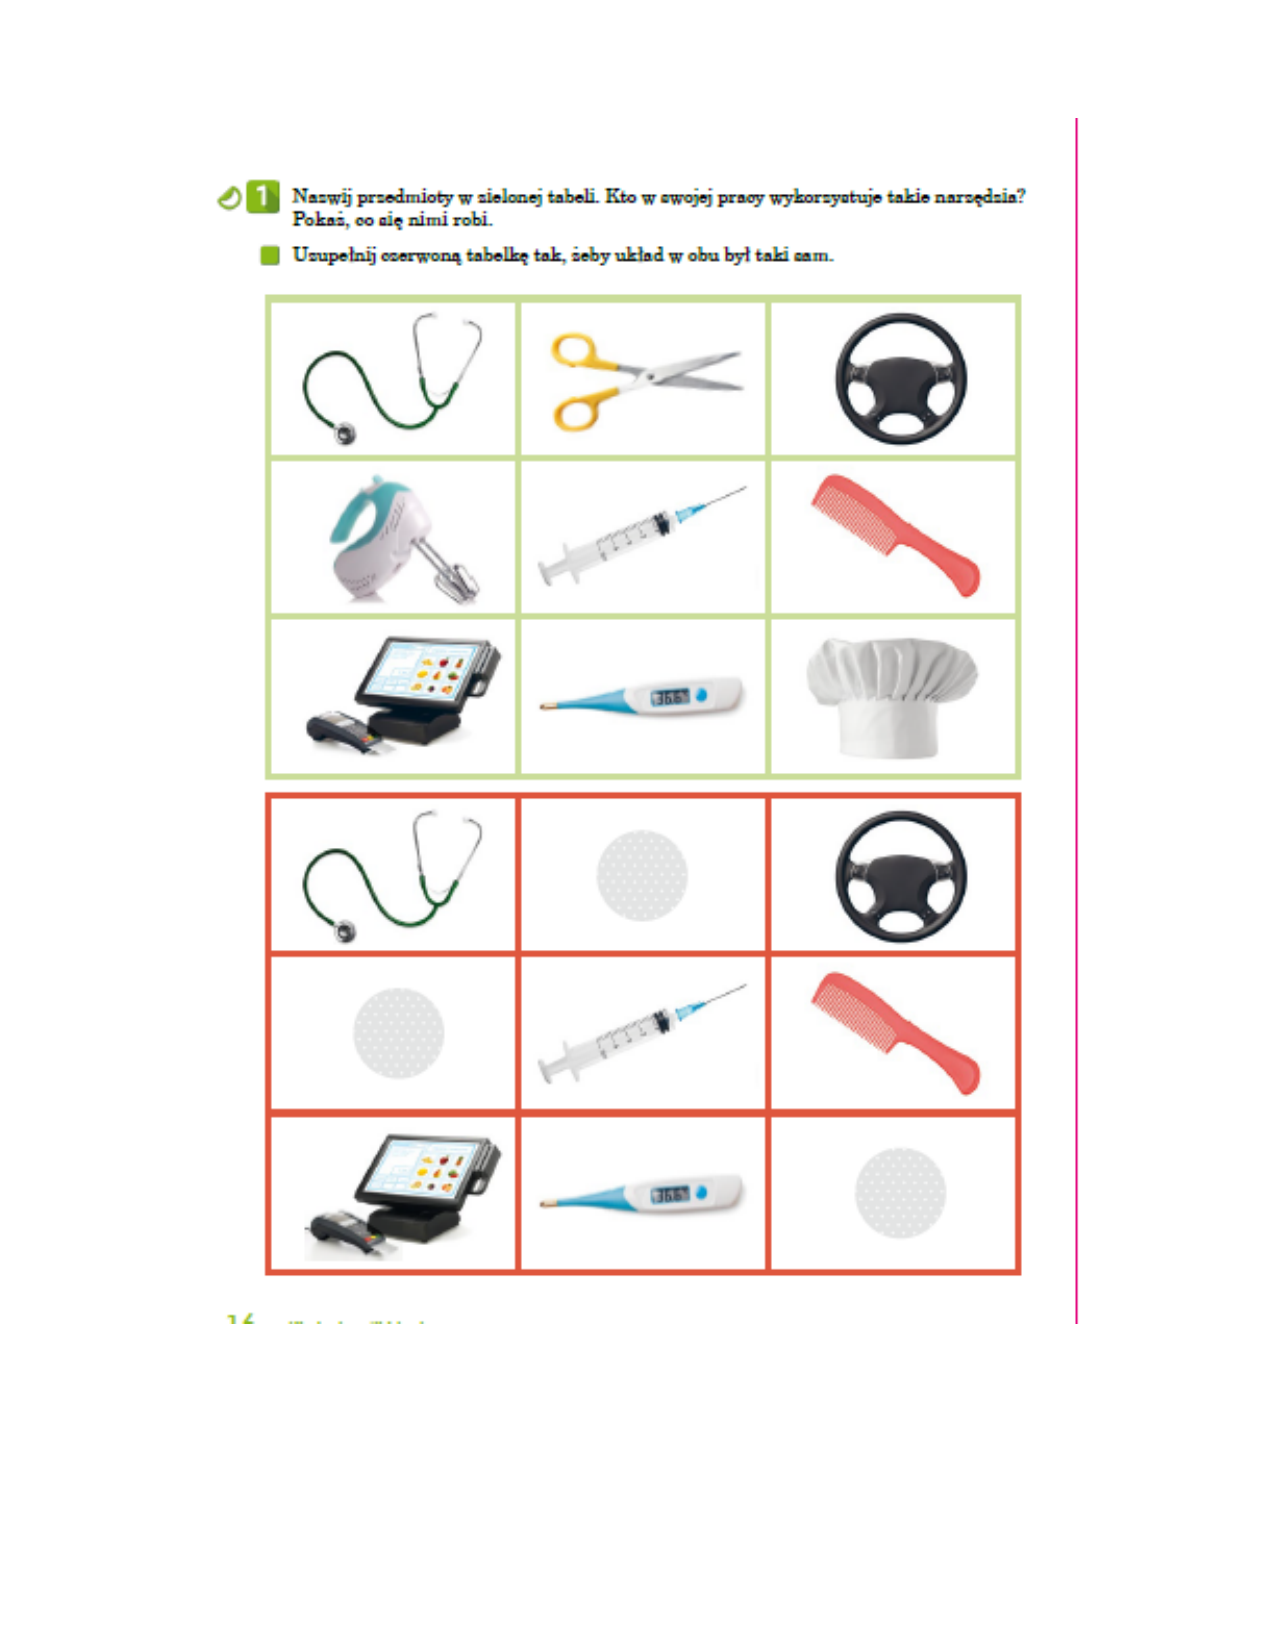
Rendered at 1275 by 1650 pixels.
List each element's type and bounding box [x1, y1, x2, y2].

picture [176, 118, 1099, 1324]
